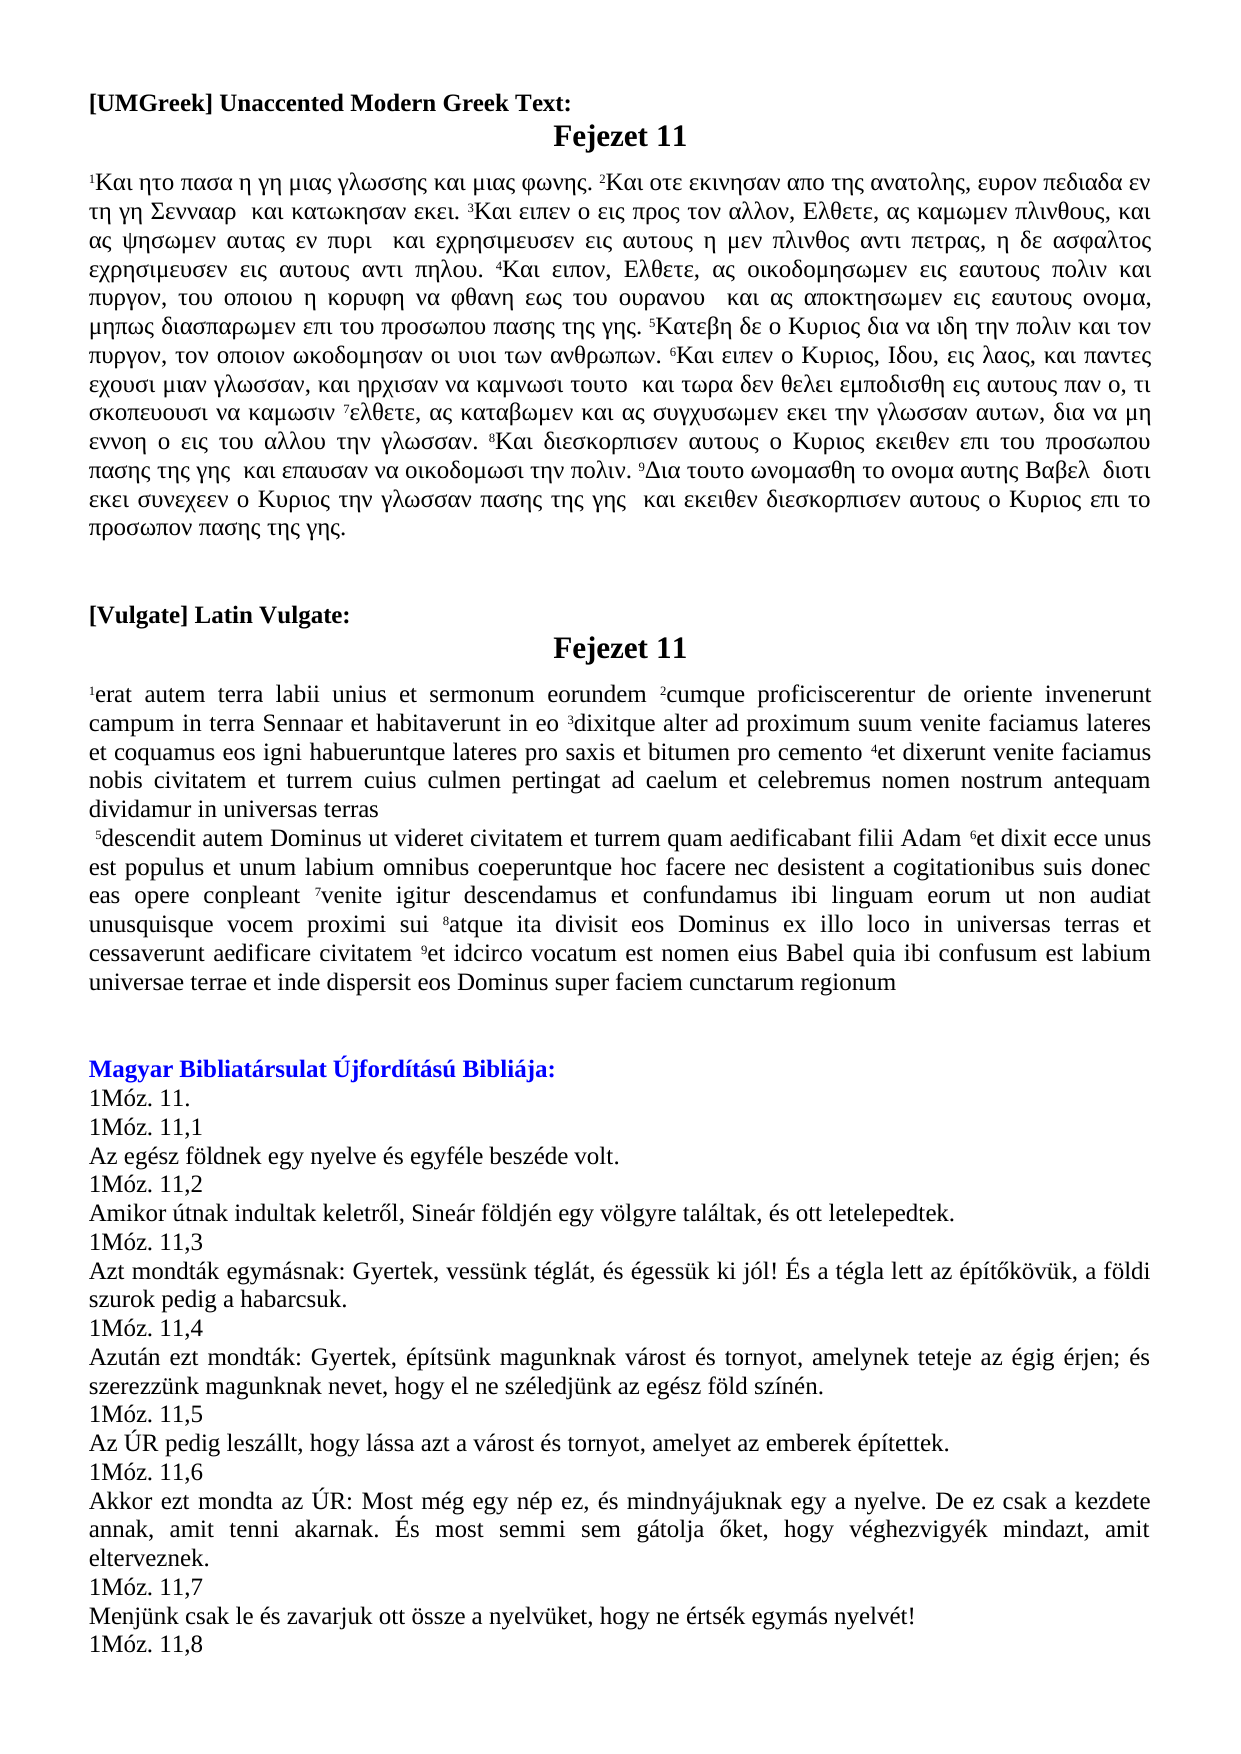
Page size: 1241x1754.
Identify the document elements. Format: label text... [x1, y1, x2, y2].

text 1Móz. 11,2 [88, 1169, 1152, 1198]
text Az ÚR pedig leszállt, hogy lássa azt a várost és tornyot, amelyet az emberek építettek. [88, 1428, 1152, 1457]
text Menjünk csak le és zavarjuk ott össze a nyelvüket, hogy ne értsék egymás nyelvét! [88, 1601, 1152, 1629]
text 1Móz. 11,1 [88, 1112, 1152, 1141]
text 1Móz. 11,6 [88, 1457, 1152, 1486]
text 1Móz. 11,3 [88, 1227, 1152, 1256]
text Azután ezt mondták: Gyertek, építsünk magunknak várost és tornyot, amelynek teteje az égig érjen; és szerezzünk magunknak nevet, hogy el ne széledjünk az egész föld színén. [88, 1342, 1152, 1399]
text 1Móz. 11,4 [88, 1313, 1152, 1342]
text [UMGreek] Unaccented Modern Greek Text: [88, 88, 1152, 117]
text Magyar Bibliatársulat Újfordítású Bibliája: [88, 1054, 1152, 1083]
text [Vulgate] Latin Vulgate: [88, 600, 1152, 629]
text 1Móz. 11. [88, 1083, 1152, 1112]
text 5descendit autem Dominus ut videret civitatem et turrem quam aedificabant filii Adam 6et dixit ecce unus est populus et unum labium omnibus coeperuntque hoc facere nec desistent a cogitationibus suis donec eas opere conpleant 7venite igitur descendamus et confundamus ibi linguam eorum ut non audiat unusquisque vocem proximi sui 8atque ita divisit eos Dominus ex illo loco in universas terras et cessaverunt aedificare civitatem 9et idcirco vocatum est nomen eius Babel quia ibi confusum est labium universae terrae et inde dispersit eos Dominus super faciem cunctarum regionum [88, 823, 1152, 996]
text 1Móz. 11,7 [88, 1572, 1152, 1601]
text Fejezet 11 [88, 629, 1152, 665]
text Az egész földnek egy nyelve és egyféle beszéde volt. [88, 1141, 1152, 1169]
text 1Móz. 11,5 [88, 1399, 1152, 1428]
text Akkor ezt mondta az ÚR: Most még egy nép ez, és mindnyájuknak egy a nyelve. De ez csak a kezdete annak, amit tenni akarnak. És most semmi sem gátolja őket, hogy véghezvigyék mindazt, amit elterveznek. [88, 1486, 1152, 1572]
text Azt mondták egymásnak: Gyertek, vessünk téglát, és égessük ki jól! És a tégla lett az építőkövük, a földi szurok pedig a habarcsuk. [88, 1256, 1152, 1313]
text Fejezet 11 [88, 117, 1152, 153]
text Amikor útnak indultak keletről, Sineár földjén egy völgyre találtak, és ott letelepedtek. [88, 1198, 1152, 1227]
text 1erat autem terra labii unius et sermonum eorundem 2cumque proficiscerentur de oriente invenerunt campum in terra Sennaar et habitaverunt in eo 3dixitque alter ad proximum suum venite faciamus lateres et coquamus eos igni habueruntque lateres pro saxis et bitumen pro cemento 4et dixerunt venite faciamus nobis civitatem et turrem cuius culmen pertingat ad caelum et celebremus nomen nostrum antequam dividamur in universas terras [88, 679, 1152, 823]
text 1Móz. 11,8 [88, 1629, 1152, 1658]
text 1Και ητο πασα η γη μιας γλωσσης και μιας φωνης. 2Και οτε εκινησαν απο της ανατολης, ευρον πεδιαδα εν τη γη Σεννααρ και κατωκησαν εκει. 3Και ειπεν ο εις προς τον αλλον, Ελθετε, ας καμωμεν πλινθους, και ας ψησωμεν αυτας εν πυρι και εχρησιμευσεν εις αυτους η μεν πλινθος αντι πετρας, η δε ασφαλτος εχρησιμευσεν εις αυτους αντι πηλου. 4Και ειπον, Ελθετε, ας οικοδομησωμεν εις εαυτους πολιν και πυργον, του οποιου η κορυφη να φθανη εως του ουρανου και ας αποκτησωμεν εις εαυτους ονομα, μηπως διασπαρωμεν επι του προσωπου πασης της γης. 5Κατεβη δε ο Κυριος δια να ιδη την πολιν και τον πυργον, τον οποιον ωκοδομησαν οι υιοι των ανθρωπων. 6Και ειπεν ο Κυριος, Ιδου, εις λαος, και παντες εχουσι μιαν γλωσσαν, και ηρχισαν να καμνωσι τουτο και τωρα δεν θελει εμποδισθη εις αυτους παν ο, τι σκοπευουσι να καμωσιν 7ελθετε, ας καταβωμεν και ας συγχυσωμεν εκει την γλωσσαν αυτων, δια να μη εννοη ο εις του αλλου την γλωσσαν. 8Και διεσκορπισεν αυτους ο Κυριος εκειθεν επι του προσωπου πασης της γης και επαυσαν να οικοδομωσι την πολιν. 9Δια τουτο ωνομασθη το ονομα αυτης Βαβελ διοτι εκει συνεχεεν ο Κυριος την γλωσσαν πασης της γης και εκειθεν διεσκορπισεν αυτους ο Κυριος επι το προσωπον πασης της γης. [88, 167, 1152, 541]
